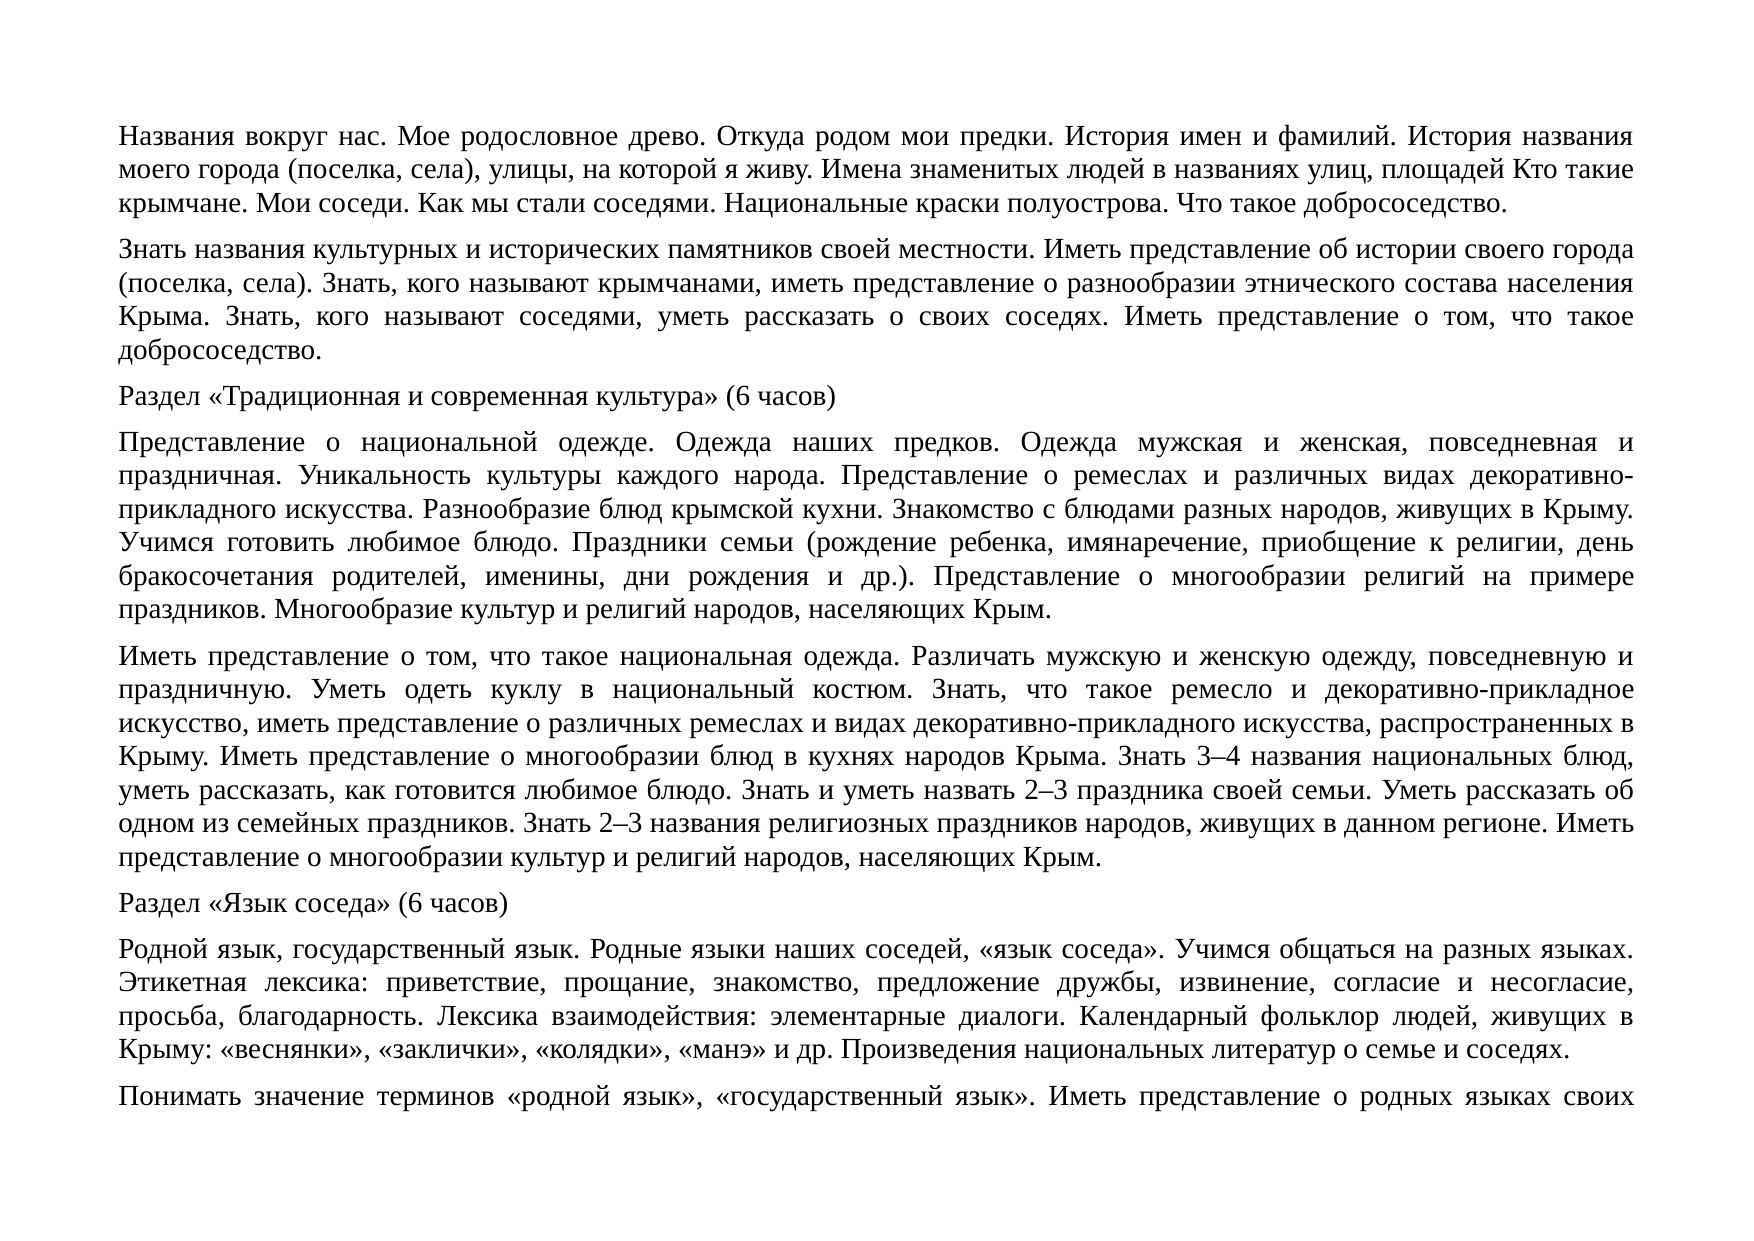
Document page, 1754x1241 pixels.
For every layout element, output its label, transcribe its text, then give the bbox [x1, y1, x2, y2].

text Названия вокруг нас. Мое родословное древо. Откуда родом мои предки. История имен и фамилий. История названия моего города (поселка, села), улицы, на которой я живу. Имена знаменитых людей в названиях улиц, площадей Кто такие крымчане. Мои соседи. Как мы стали соседями. Национальные краски полуострова. Что такое добрососедство. [118, 118, 1636, 219]
text Знать названия культурных и исторических памятников своей местности. Иметь представление об истории своего города (поселка, села). Знать, кого называют крымчанами, иметь представление о разнообразии этнического состава населения Крыма. Знать, кого называют соседями, уметь рассказать о своих соседях. Иметь представление о том, что такое добрососедство. [118, 231, 1636, 365]
text Представление о национальной одежде. Одежда наших предков. Одежда мужская и женская, повседневная и праздничная. Уникальность культуры каждого народа. Представление о ремеслах и различных видах декоративно-прикладного искусства. Разнообразие блюд крымской кухни. Знакомство с блюдами разных народов, живущих в Крыму. Учимся готовить любимое блюдо. Праздники семьи (рождение ребенка, имянаречение, приобщение к религии, день бракосочетания родителей, именины, дни рождения и др.). Представление о многообразии религий на примере праздников. Многообразие культур и религий народов, населяющих Крым. [118, 424, 1636, 625]
text Раздел «Язык соседа» (6 часов) [118, 885, 1636, 918]
text Иметь представление о том, что такое национальная одежда. Различать мужскую и женскую одежду, повседневную и праздничную. Уметь одеть куклу в национальный костюм. Знать, что такое ремесло и декоративно-прикладное искусство, иметь представление о различных ремеслах и видах декоративно-прикладного искусства, распространенных в Крыму. Иметь представление о многообразии блюд в кухнях народов Крыма. Знать 3–4 названия национальных блюд, уметь рассказать, как готовится любимое блюдо. Знать и уметь назвать 2–3 праздника своей семьи. Уметь рассказать об одном из семейных праздников. Знать 2–3 названия религиозных праздников народов, живущих в данном регионе. Иметь представление о многообразии культур и религий народов, населяющих Крым. [118, 638, 1636, 872]
text Раздел «Традиционная и современная культура» (6 часов) [118, 378, 1636, 411]
text Понимать значение терминов «родной язык», «государственный язык». Иметь представление о родных языках своих [118, 1078, 1636, 1111]
text Родной язык, государственный язык. Родные языки наших соседей, «язык соседа». Учимся общаться на разных языках. Этикетная лексика: приветствие, прощание, знакомство, предложение дружбы, извинение, согласие и несогласие, просьба, благодарность. Лексика взаимодействия: элементарные диалоги. Календарный фольклор людей, живущих в Крыму: «веснянки», «заклички», «колядки», «манэ» и др. Произведения национальных литератур о семье и соседях. [118, 931, 1636, 1065]
